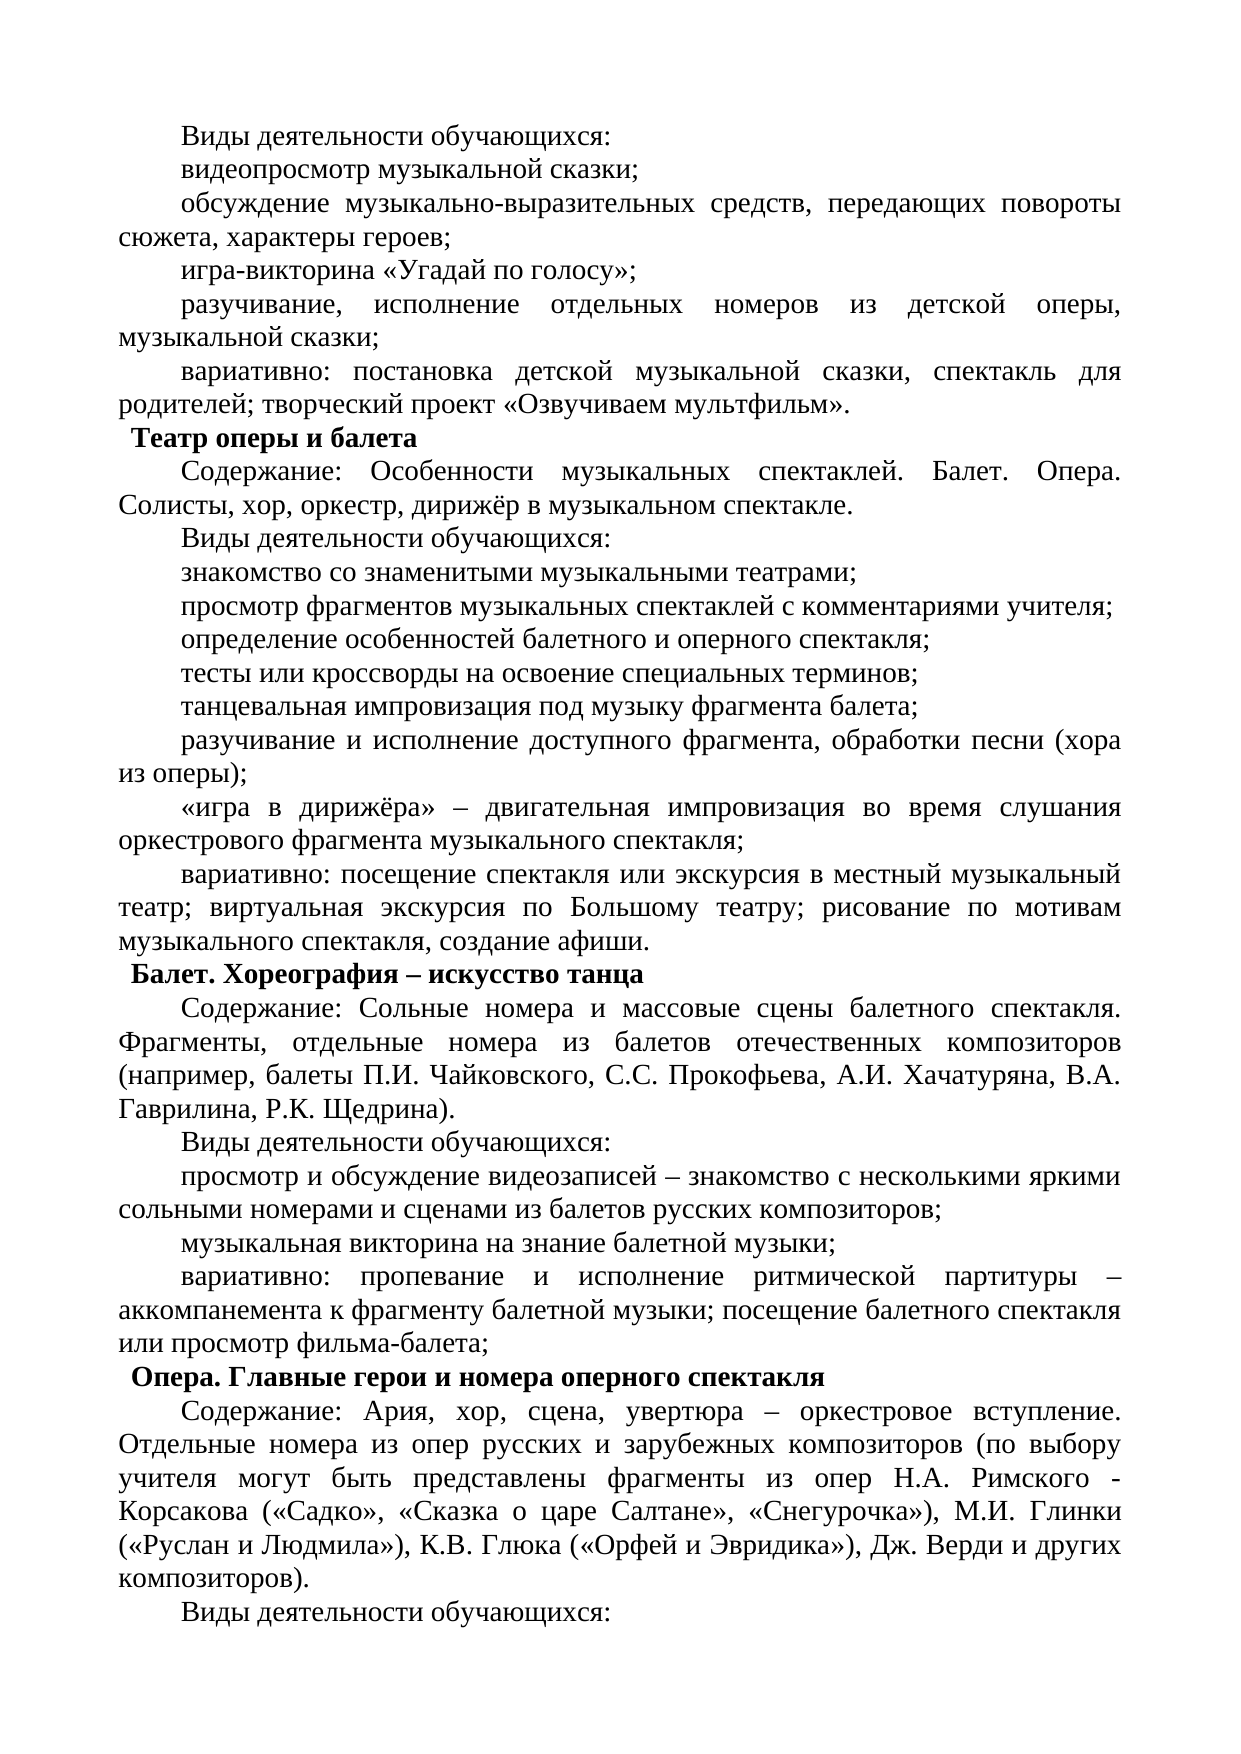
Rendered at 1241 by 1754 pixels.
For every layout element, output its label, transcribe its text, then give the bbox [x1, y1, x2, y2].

text «игра в дирижёра» – двигательная импровизация во время слушания оркестрового фрагмента музыкального спектакля; [118, 789, 1122, 856]
text игра-викторина «Угадай по голосу»; [118, 252, 1122, 286]
text Виды деятельности обучающихся: [118, 521, 1122, 554]
text Театр оперы и балета [131, 420, 1122, 453]
text музыкальная викторина на знание балетной музыки; [118, 1225, 1122, 1258]
text определение особенностей балетного и оперного спектакля; [118, 621, 1122, 655]
text Содержание: Особенности музыкальных спектаклей. Балет. Опера. Солисты, хор, оркестр, дирижёр в музыкальном спектакле. [118, 453, 1122, 521]
text вариативно: пропевание и исполнение ритмической партитуры – аккомпанемента к фрагменту балетной музыки; посещение балетного спектакля или просмотр фильма-балета; [118, 1258, 1122, 1359]
text разучивание, исполнение отдельных номеров из детской оперы, музыкальной сказки; [118, 286, 1122, 353]
text тесты или кроссворды на освоение специальных терминов; [118, 655, 1122, 688]
text Содержание: Ария, хор, сцена, увертюра – оркестровое вступление. Отдельные номера из опер русских и зарубежных композиторов (по выбору учителя могут быть представлены фрагменты из опер Н.А. Римского -Корсакова («Садко», «Сказка о царе Салтане», «Снегурочка»), М.И. Глинки («Руслан и Людмила»), К.В. Глюка («Орфей и Эвридика»), Дж. Верди и других композиторов). [118, 1393, 1122, 1594]
text видеопросмотр музыкальной сказки; [118, 152, 1122, 185]
text Балет. Хореография – искусство танца [131, 957, 1122, 990]
text разучивание и исполнение доступного фрагмента, обработки песни (хора из оперы); [118, 722, 1122, 789]
text просмотр фрагментов музыкальных спектаклей с комментариями учителя; [118, 588, 1122, 621]
text Виды деятельности обучающихся: [118, 1594, 1122, 1627]
text знакомство со знаменитыми музыкальными театрами; [118, 554, 1122, 588]
text Опера. Главные герои и номера оперного спектакля [131, 1359, 1122, 1393]
text вариативно: посещение спектакля или экскурсия в местный музыкальный театр; виртуальная экскурсия по Большому театру; рисование по мотивам музыкального спектакля, создание афиши. [118, 856, 1122, 957]
text танцевальная импровизация под музыку фрагмента балета; [118, 688, 1122, 722]
text вариативно: постановка детской музыкальной сказки, спектакль для родителей; творческий проект «Озвучиваем мультфильм». [118, 353, 1122, 420]
text Содержание: Сольные номера и массовые сцены балетного спектакля. Фрагменты, отдельные номера из балетов отечественных композиторов (например, балеты П.И. Чайковского, С.С. Прокофьева, А.И. Хачатуряна, В.А. Гаврилина, Р.К. Щедрина). [118, 990, 1122, 1124]
text просмотр и обсуждение видеозаписей – знакомство с несколькими яркими сольными номерами и сценами из балетов русских композиторов; [118, 1158, 1122, 1225]
text обсуждение музыкально-выразительных средств, передающих повороты сюжета, характеры героев; [118, 185, 1122, 252]
text Виды деятельности обучающихся: [118, 118, 1122, 152]
text Виды деятельности обучающихся: [118, 1124, 1122, 1158]
